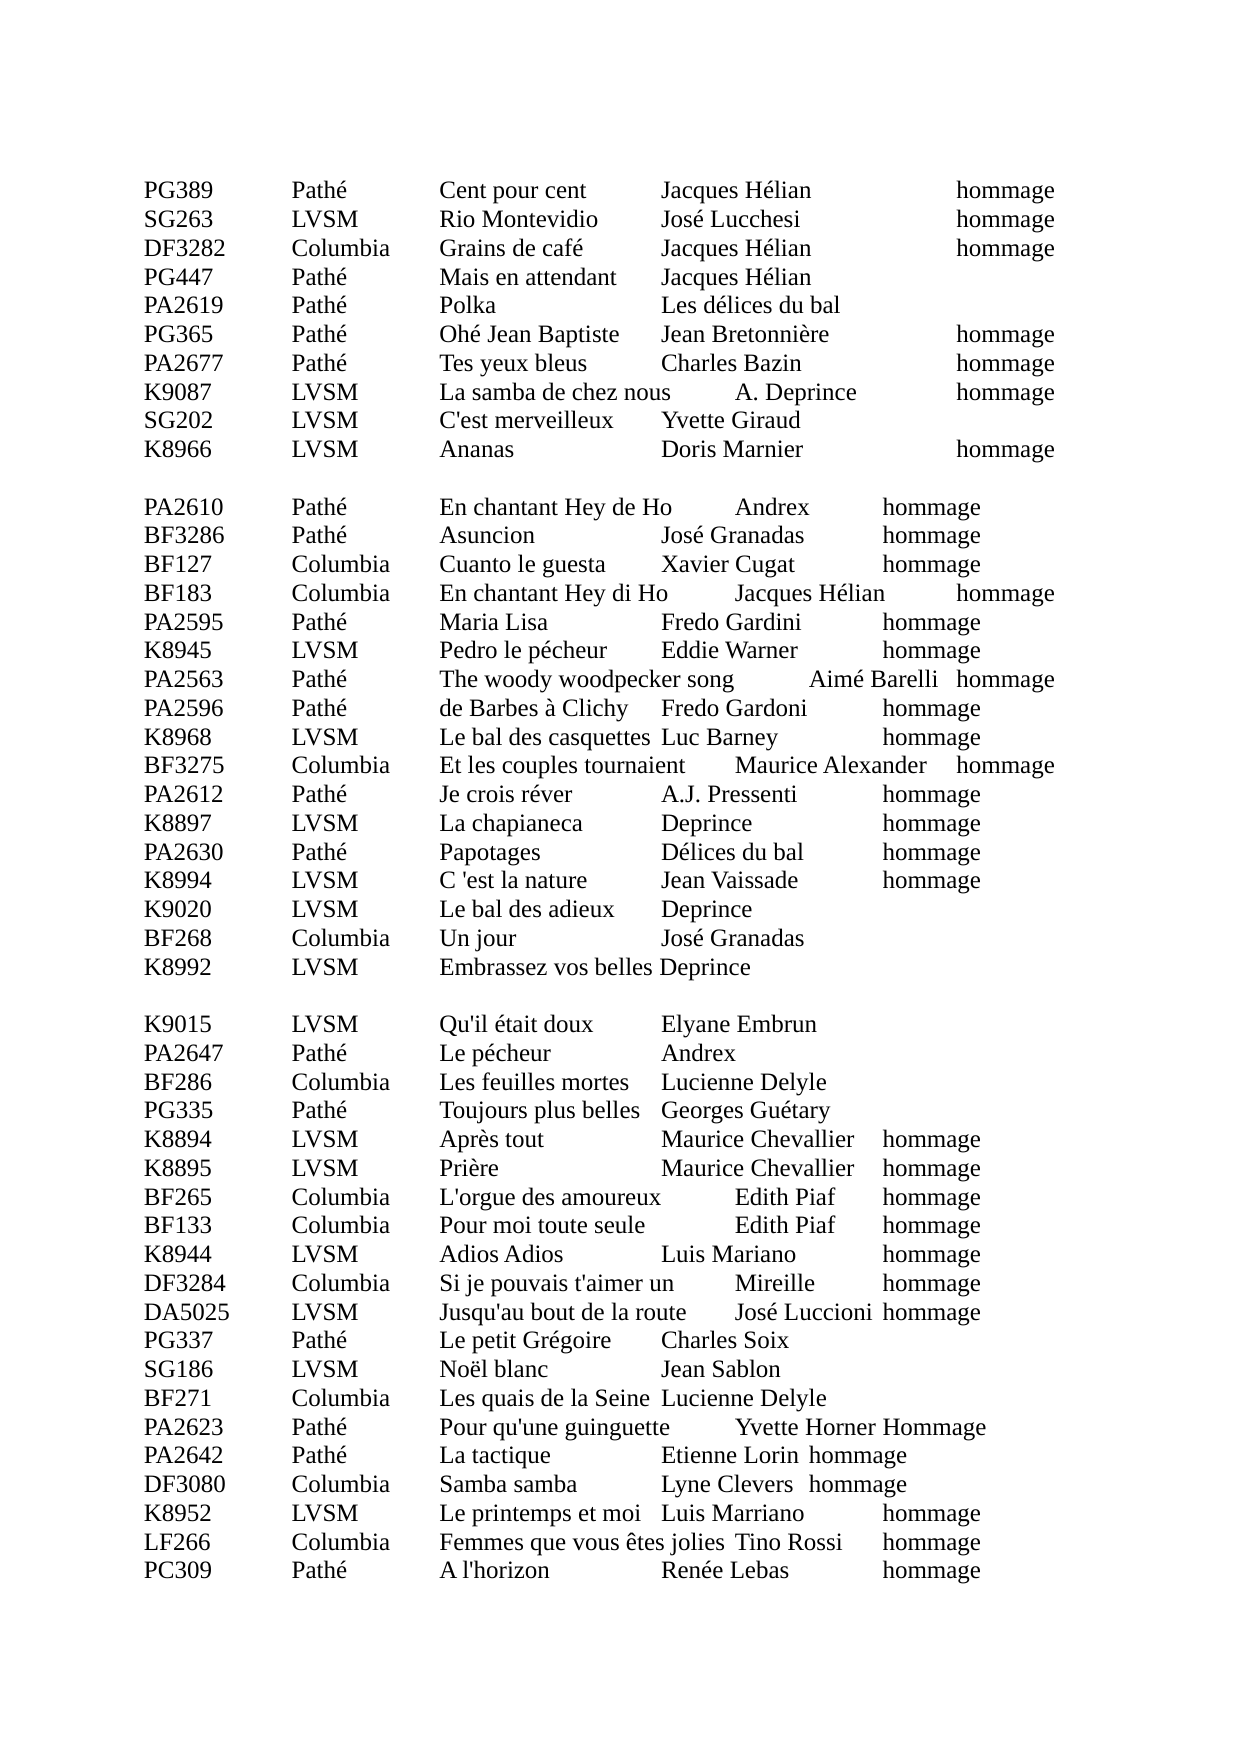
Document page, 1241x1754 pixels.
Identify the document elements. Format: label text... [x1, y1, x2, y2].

text K8894 LVSM Après tout Maurice Chevallier hommage [144, 1124, 1122, 1153]
text PG447 Pathé Mais en attendant Jacques Hélian [144, 262, 1122, 291]
text PA2595 Pathé Maria Lisa Fredo Gardini hommage [144, 607, 1122, 636]
text K8994 LVSM C 'est la nature Jean Vaissade hommage [144, 866, 1122, 894]
text PA2647 Pathé Le pécheur Andrex [144, 1038, 1122, 1067]
text PA2612 Pathé Je crois réver A.J. Pressenti hommage [144, 779, 1122, 808]
text BF286 Columbia Les feuilles mortes Lucienne Delyle [144, 1067, 1122, 1096]
text DA5025 LVSM Jusqu'au bout de la route José Luccioni hommage [144, 1297, 1122, 1326]
text PG335 Pathé Toujours plus belles Georges Guétary [144, 1096, 1122, 1124]
text SG202 LVSM C'est merveilleux Yvette Giraud [144, 406, 1122, 434]
text K9020 LVSM Le bal des adieux Deprince [144, 894, 1122, 923]
text LF266 Columbia Femmes que vous êtes jolies Tino Rossi hommage [144, 1527, 1122, 1556]
text BF127 Columbia Cuanto le guesta Xavier Cugat hommage [144, 549, 1122, 578]
text PA2677 Pathé Tes yeux bleus Charles Bazin hommage [144, 348, 1122, 377]
text PA2630 Pathé Papotages Délices du bal hommage [144, 837, 1122, 866]
text DF3282 Columbia Grains de café Jacques Hélian hommage [144, 233, 1122, 262]
text K8968 LVSM Le bal des casquettes Luc Barney hommage [144, 722, 1122, 751]
text BF271 Columbia Les quais de la Seine Lucienne Delyle [144, 1383, 1122, 1412]
text K8895 LVSM Prière Maurice Chevallier hommage [144, 1153, 1122, 1182]
text PA2596 Pathé de Barbes à Clichy Fredo Gardoni hommage [144, 693, 1122, 722]
text K9087 LVSM La samba de chez nous A. Deprince hommage [144, 377, 1122, 406]
text PG337 Pathé Le petit Grégoire Charles Soix [144, 1326, 1122, 1354]
text BF268 Columbia Un jour José Granadas [144, 923, 1122, 952]
text BF3275 Columbia Et les couples tournaient Maurice Alexander hommage [144, 751, 1122, 779]
text K8952 LVSM Le printemps et moi Luis Marriano hommage [144, 1498, 1122, 1527]
text PG389 Pathé Cent pour cent Jacques Hélian hommage [144, 176, 1122, 204]
text PA2563 Pathé The woody woodpecker song Aimé Barelli hommage [144, 664, 1122, 693]
text BF183 Columbia En chantant Hey di Ho Jacques Hélian hommage [144, 578, 1122, 607]
text PA2610 Pathé En chantant Hey de Ho Andrex hommage [144, 492, 1122, 521]
text DF3080 Columbia Samba samba Lyne Clevers hommage [144, 1469, 1122, 1498]
text SG263 LVSM Rio Montevidio José Lucchesi hommage [144, 204, 1122, 233]
text K8945 LVSM Pedro le pécheur Eddie Warner hommage [144, 636, 1122, 664]
text K8992 LVSM Embrassez vos belles Deprince [144, 952, 1122, 981]
text PG365 Pathé Ohé Jean Baptiste Jean Bretonnière hommage [144, 319, 1122, 348]
text SG186 LVSM Noël blanc Jean Sablon [144, 1354, 1122, 1383]
text BF265 Columbia L'orgue des amoureux Edith Piaf hommage [144, 1182, 1122, 1211]
text DF3284 Columbia Si je pouvais t'aimer un Mireille hommage [144, 1268, 1122, 1297]
text PA2619 Pathé Polka Les délices du bal [144, 291, 1122, 319]
text K8966 LVSM Ananas Doris Marnier hommage [144, 434, 1122, 463]
text K8897 LVSM La chapianeca Deprince hommage [144, 808, 1122, 837]
text PC309 Pathé A l'horizon Renée Lebas hommage [144, 1556, 1122, 1584]
text PA2623 Pathé Pour qu'une guinguette Yvette Horner Hommage [144, 1412, 1122, 1441]
text BF3286 Pathé Asuncion José Granadas hommage [144, 521, 1122, 549]
text BF133 Columbia Pour moi toute seule Edith Piaf hommage [144, 1211, 1122, 1239]
text K9015 LVSM Qu'il était doux Elyane Embrun [144, 1009, 1122, 1038]
text K8944 LVSM Adios Adios Luis Mariano hommage [144, 1239, 1122, 1268]
text PA2642 Pathé La tactique Etienne Lorin hommage [144, 1441, 1122, 1469]
